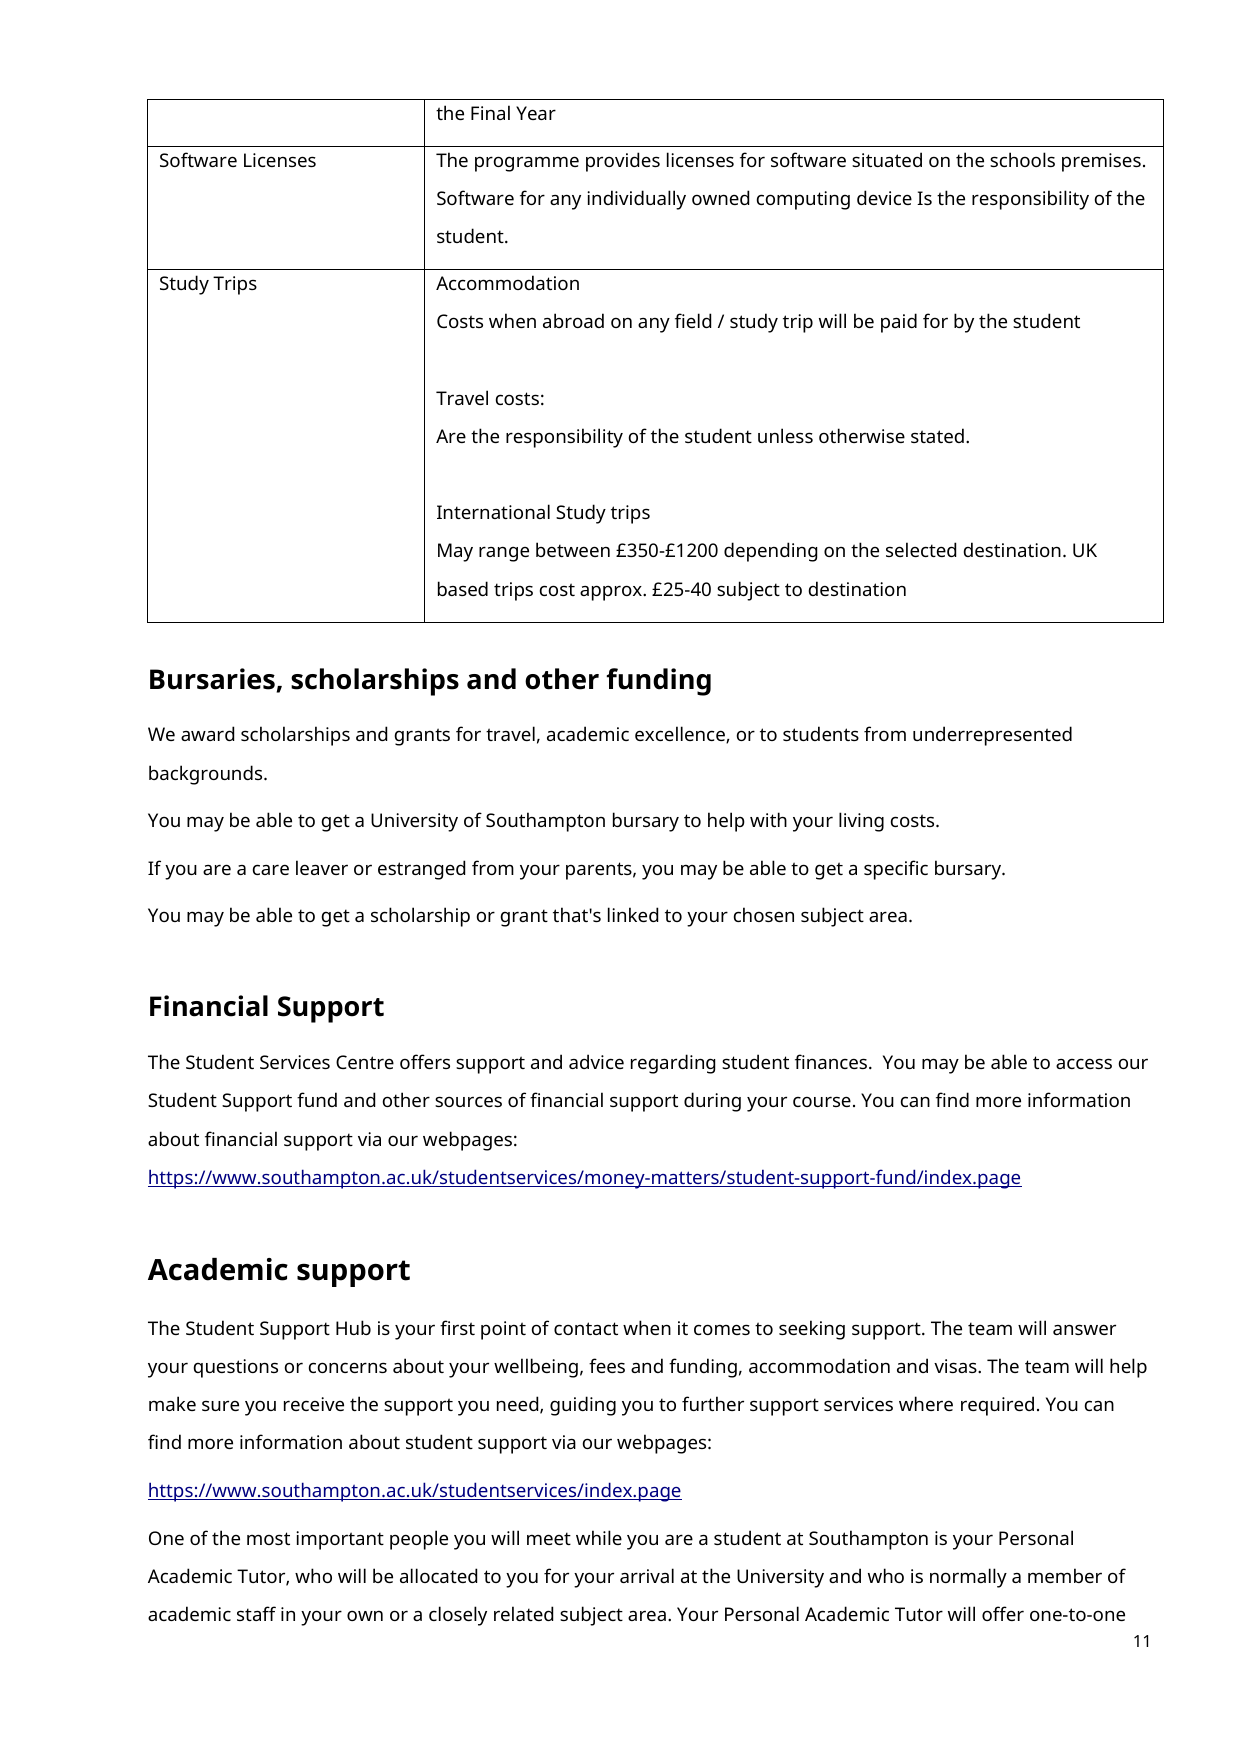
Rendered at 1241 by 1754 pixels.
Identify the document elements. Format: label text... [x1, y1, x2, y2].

subtitle Bursaries, scholarships and other funding [148, 660, 1152, 697]
text https://www.southampton.ac.uk/studentservices/index.page [148, 1477, 1152, 1503]
text You may be able to get a University of Southampton bursary to help with your living costs. [148, 807, 1152, 833]
text The Student Support Hub is your first point of contact when it comes to seeking support. The team will answer your questions or concerns about your wellbeing, fees and funding, accommodation and visas. The team will help make sure you receive the support you need, guiding you to further support services where required. You can find more information about student support via our webpages: [148, 1315, 1152, 1455]
table_cell the Final Year [425, 100, 1163, 146]
text You may be able to get a scholarship or grant that's linked to your chosen subject area. [148, 903, 1152, 928]
table_cell The programme provides licenses for software situated on the schools premises. Software for any individually owned computing device Is the responsibility of the student. [425, 147, 1163, 269]
subtitle Financial Support [148, 988, 1152, 1025]
table_cell Study Trips [148, 270, 424, 622]
text The Student Services Centre offers support and advice regarding student finances. You may be able to access our Student Support fund and other sources of financial support during your course. You can find more information about financial support via our webpages: https://www.southampton.ac.uk/studentservices/money-matters/student-support-fund/index.page [148, 1049, 1152, 1189]
subtitle Academic support [148, 1249, 1152, 1289]
text If you are a care leaver or estranged from your parents, you may be able to get a specific bursary. [148, 855, 1152, 881]
text We award scholarships and grants for travel, academic excellence, or to students from underrepresented backgrounds. [148, 722, 1152, 785]
table_cell Accommodation Costs when abroad on any field / study trip will be paid for by the student Travel costs: Are the responsibility of the student unless otherwise stated. International Study trips May range between £350-£1200 depending on the selected destination. UK based trips cost approx. £25-40 subject to destination [425, 270, 1163, 622]
table_cell Software Licenses [148, 147, 424, 269]
text One of the most important people you will meet while you are a student at Southampton is your Personal Academic Tutor, who will be allocated to you for your arrival at the University and who is normally a member of academic staff in your own or a closely related subject area. Your Personal Academic Tutor will offer one-to-one [148, 1525, 1152, 1627]
table_cell [148, 100, 424, 146]
